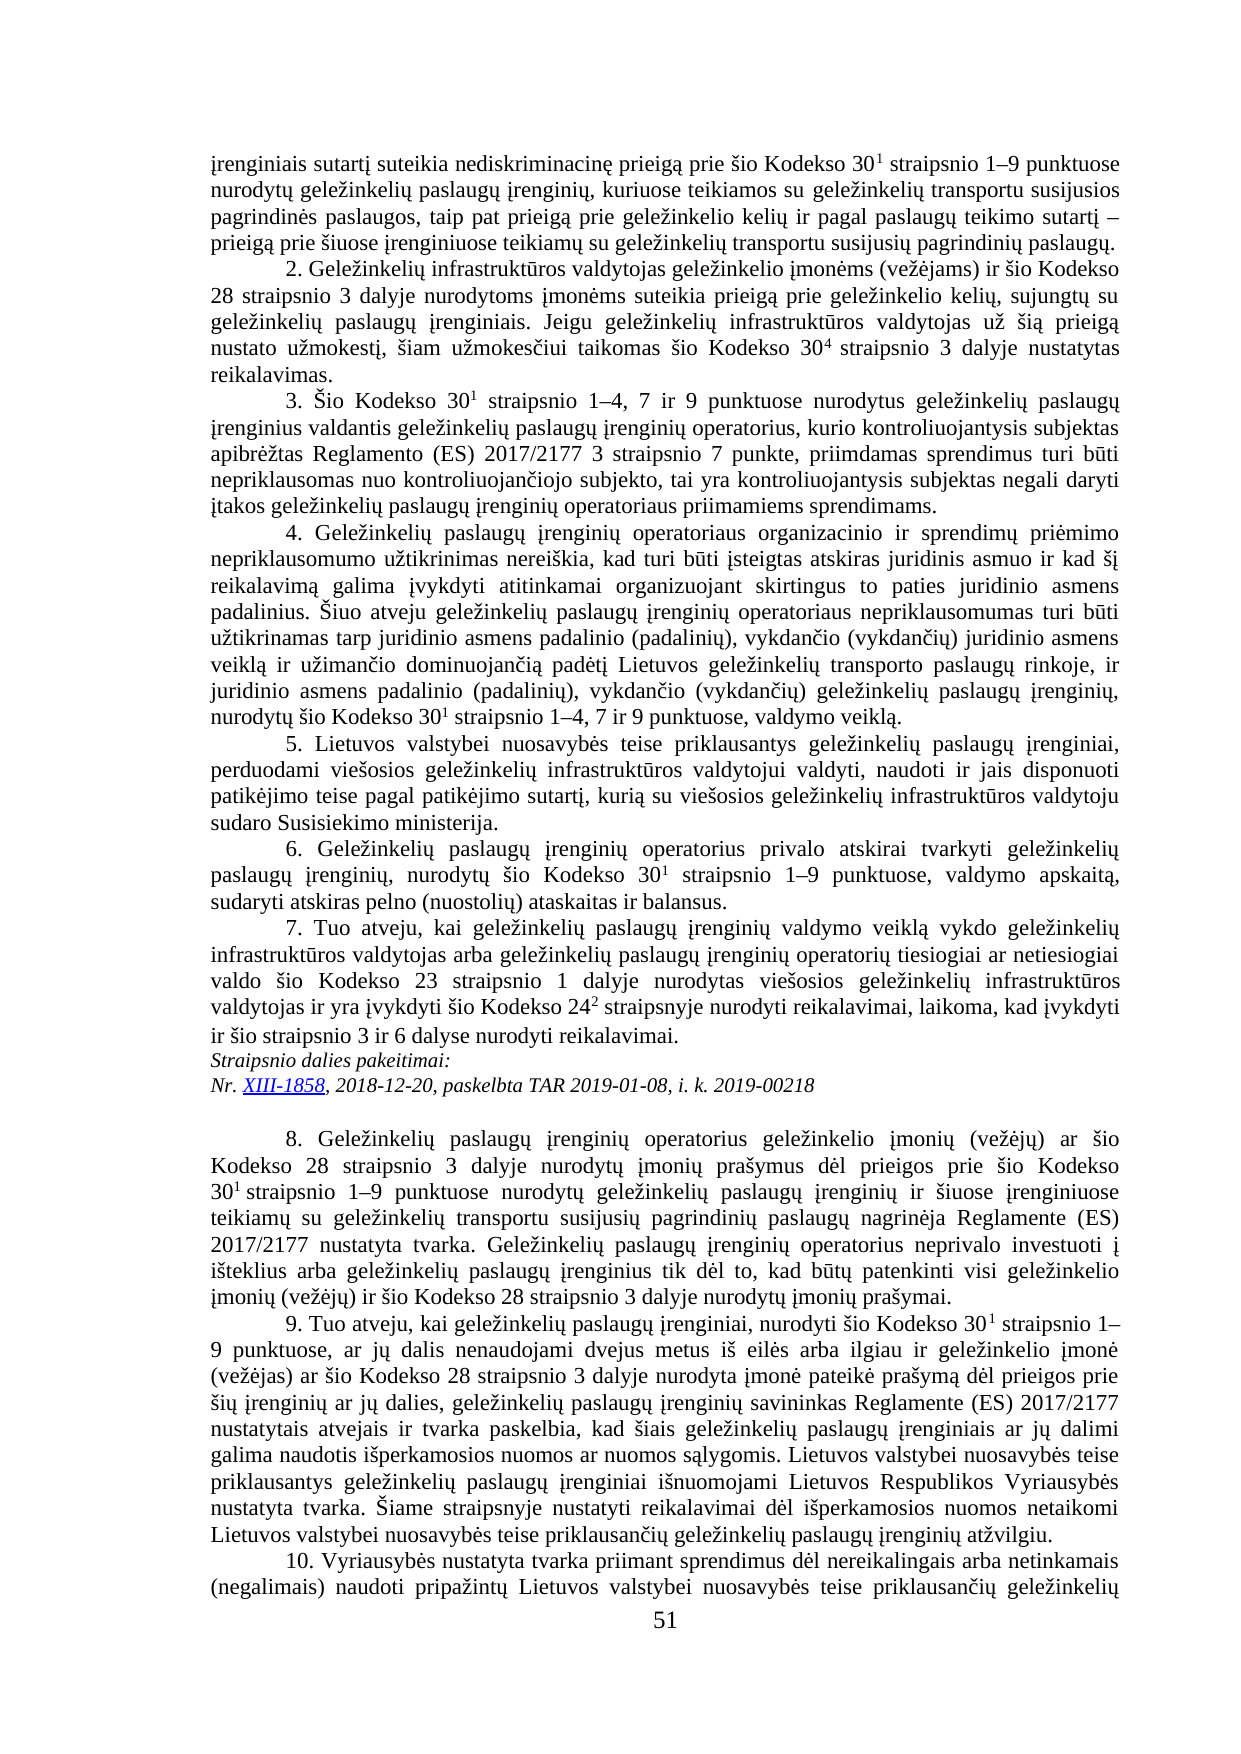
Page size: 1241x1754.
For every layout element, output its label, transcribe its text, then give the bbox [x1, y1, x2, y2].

text 6. Geležinkelių paslaugų įrenginių operatorius privalo atskirai tvarkyti geležinkelių paslaugų įrenginių, nurodytų šio Kodekso 301 straipsnio 1–9 punktuose, valdymo apskaitą, sudaryti atskiras pelno (nuostolių) ataskaitas ir balansus. [210, 835, 1120, 914]
text 3. Šio Kodekso 301 straipsnio 1–4, 7 ir 9 punktuose nurodytus geležinkelių paslaugų įrenginius valdantis geležinkelių paslaugų įrenginių operatorius, kurio kontroliuojantysis subjektas apibrėžtas Reglamento (ES) 2017/2177 3 straipsnio 7 punkte, priimdamas sprendimus turi būti nepriklausomas nuo kontroliuojančiojo subjekto, tai yra kontroliuojantysis subjektas negali daryti įtakos geležinkelių paslaugų įrenginių operatoriaus priimamiems sprendimams. [210, 387, 1120, 519]
text Straipsnio dalies pakeitimai: [210, 1048, 1120, 1072]
text 7. Tuo atveju, kai geležinkelių paslaugų įrenginių valdymo veiklą vykdo geležinkelių infrastruktūros valdytojas arba geležinkelių paslaugų įrenginių operatorių tiesiogiai ar netiesiogiai valdo šio Kodekso 23 straipsnio 1 dalyje nurodytas viešosios geležinkelių infrastruktūros valdytojas ir yra įvykdyti šio Kodekso 242 straipsnyje nurodyti reikalavimai, laikoma, kad įvykdyti ir šio straipsnio 3 ir 6 dalyse nurodyti reikalavimai. [210, 914, 1120, 1048]
text 9. Tuo atveju, kai geležinkelių paslaugų įrenginiai, nurodyti šio Kodekso 301 straipsnio 1–9 punktuose, ar jų dalis nenaudojami dvejus metus iš eilės arba ilgiau ir geležinkelio įmonė (vežėjas) ar šio Kodekso 28 straipsnio 3 dalyje nurodyta įmonė pateikė prašymą dėl prieigos prie šių įrenginių ar jų dalies, geležinkelių paslaugų įrenginių savininkas Reglamente (ES) 2017/2177 nustatytais atvejais ir tvarka paskelbia, kad šiais geležinkelių paslaugų įrenginiais ar jų dalimi galima naudotis išperkamosios nuomos ar nuomos sąlygomis. Lietuvos valstybei nuosavybės teise priklausantys geležinkelių paslaugų įrenginiai išnuomojami Lietuvos Respublikos Vyriausybės nustatyta tvarka. Šiame straipsnyje nustatyti reikalavimai dėl išperkamosios nuomos netaikomi Lietuvos valstybei nuosavybės teise priklausančių geležinkelių paslaugų įrenginių atžvilgiu. [210, 1310, 1120, 1547]
text įrenginiais sutartį suteikia nediskriminacinę prieigą prie šio Kodekso 301 straipsnio 1–9 punktuose nurodytų geležinkelių paslaugų įrenginių, kuriuose teikiamos su geležinkelių transportu susijusios pagrindinės paslaugos, taip pat prieigą prie geležinkelio kelių ir pagal paslaugų teikimo sutartį – prieigą prie šiuose įrenginiuose teikiamų su geležinkelių transportu susijusių pagrindinių paslaugų. [210, 150, 1120, 255]
text Nr. XIII-1858, 2018-12-20, paskelbta TAR 2019-01-08, i. k. 2019-00218 [210, 1072, 1120, 1097]
text 10. Vyriausybės nustatyta tvarka priimant sprendimus dėl nereikalingais arba netinkamais (negalimais) naudoti pripažintų Lietuvos valstybei nuosavybės teise priklausančių geležinkelių [210, 1547, 1120, 1600]
text 5. Lietuvos valstybei nuosavybės teise priklausantys geležinkelių paslaugų įrenginiai, perduodami viešosios geležinkelių infrastruktūros valdytojui valdyti, naudoti ir jais disponuoti patikėjimo teise pagal patikėjimo sutartį, kurią su viešosios geležinkelių infrastruktūros valdytoju sudaro Susisiekimo ministerija. [210, 730, 1120, 835]
text 2. Geležinkelių infrastruktūros valdytojas geležinkelio įmonėms (vežėjams) ir šio Kodekso 28 straipsnio 3 dalyje nurodytoms įmonėms suteikia prieigą prie geležinkelio kelių, sujungtų su geležinkelių paslaugų įrenginiais. Jeigu geležinkelių infrastruktūros valdytojas už šią prieigą nustato užmokestį, šiam užmokesčiui taikomas šio Kodekso 304 straipsnio 3 dalyje nustatytas reikalavimas. [210, 255, 1120, 387]
text 8. Geležinkelių paslaugų įrenginių operatorius geležinkelio įmonių (vežėjų) ar šio Kodekso 28 straipsnio 3 dalyje nurodytų įmonių prašymus dėl prieigos prie šio Kodekso 301 straipsnio 1–9 punktuose nurodytų geležinkelių paslaugų įrenginių ir šiuose įrenginiuose teikiamų su geležinkelių transportu susijusių pagrindinių paslaugų nagrinėja Reglamente (ES) 2017/2177 nustatyta tvarka. Geležinkelių paslaugų įrenginių operatorius neprivalo investuoti į išteklius arba geležinkelių paslaugų įrenginius tik dėl to, kad būtų patenkinti visi geležinkelio įmonių (vežėjų) ir šio Kodekso 28 straipsnio 3 dalyje nurodytų įmonių prašymai. [210, 1125, 1120, 1310]
text 4. Geležinkelių paslaugų įrenginių operatoriaus organizacinio ir sprendimų priėmimo nepriklausomumo užtikrinimas nereiškia, kad turi būti įsteigtas atskiras juridinis asmuo ir kad šį reikalavimą galima įvykdyti atitinkamai organizuojant skirtingus to paties juridinio asmens padalinius. Šiuo atveju geležinkelių paslaugų įrenginių operatoriaus nepriklausomumas turi būti užtikrinamas tarp juridinio asmens padalinio (padalinių), vykdančio (vykdančių) juridinio asmens veiklą ir užimančio dominuojančią padėtį Lietuvos geležinkelių transporto paslaugų rinkoje, ir juridinio asmens padalinio (padalinių), vykdančio (vykdančių) geležinkelių paslaugų įrenginių, nurodytų šio Kodekso 301 straipsnio 1–4, 7 ir 9 punktuose, valdymo veiklą. [210, 519, 1120, 730]
